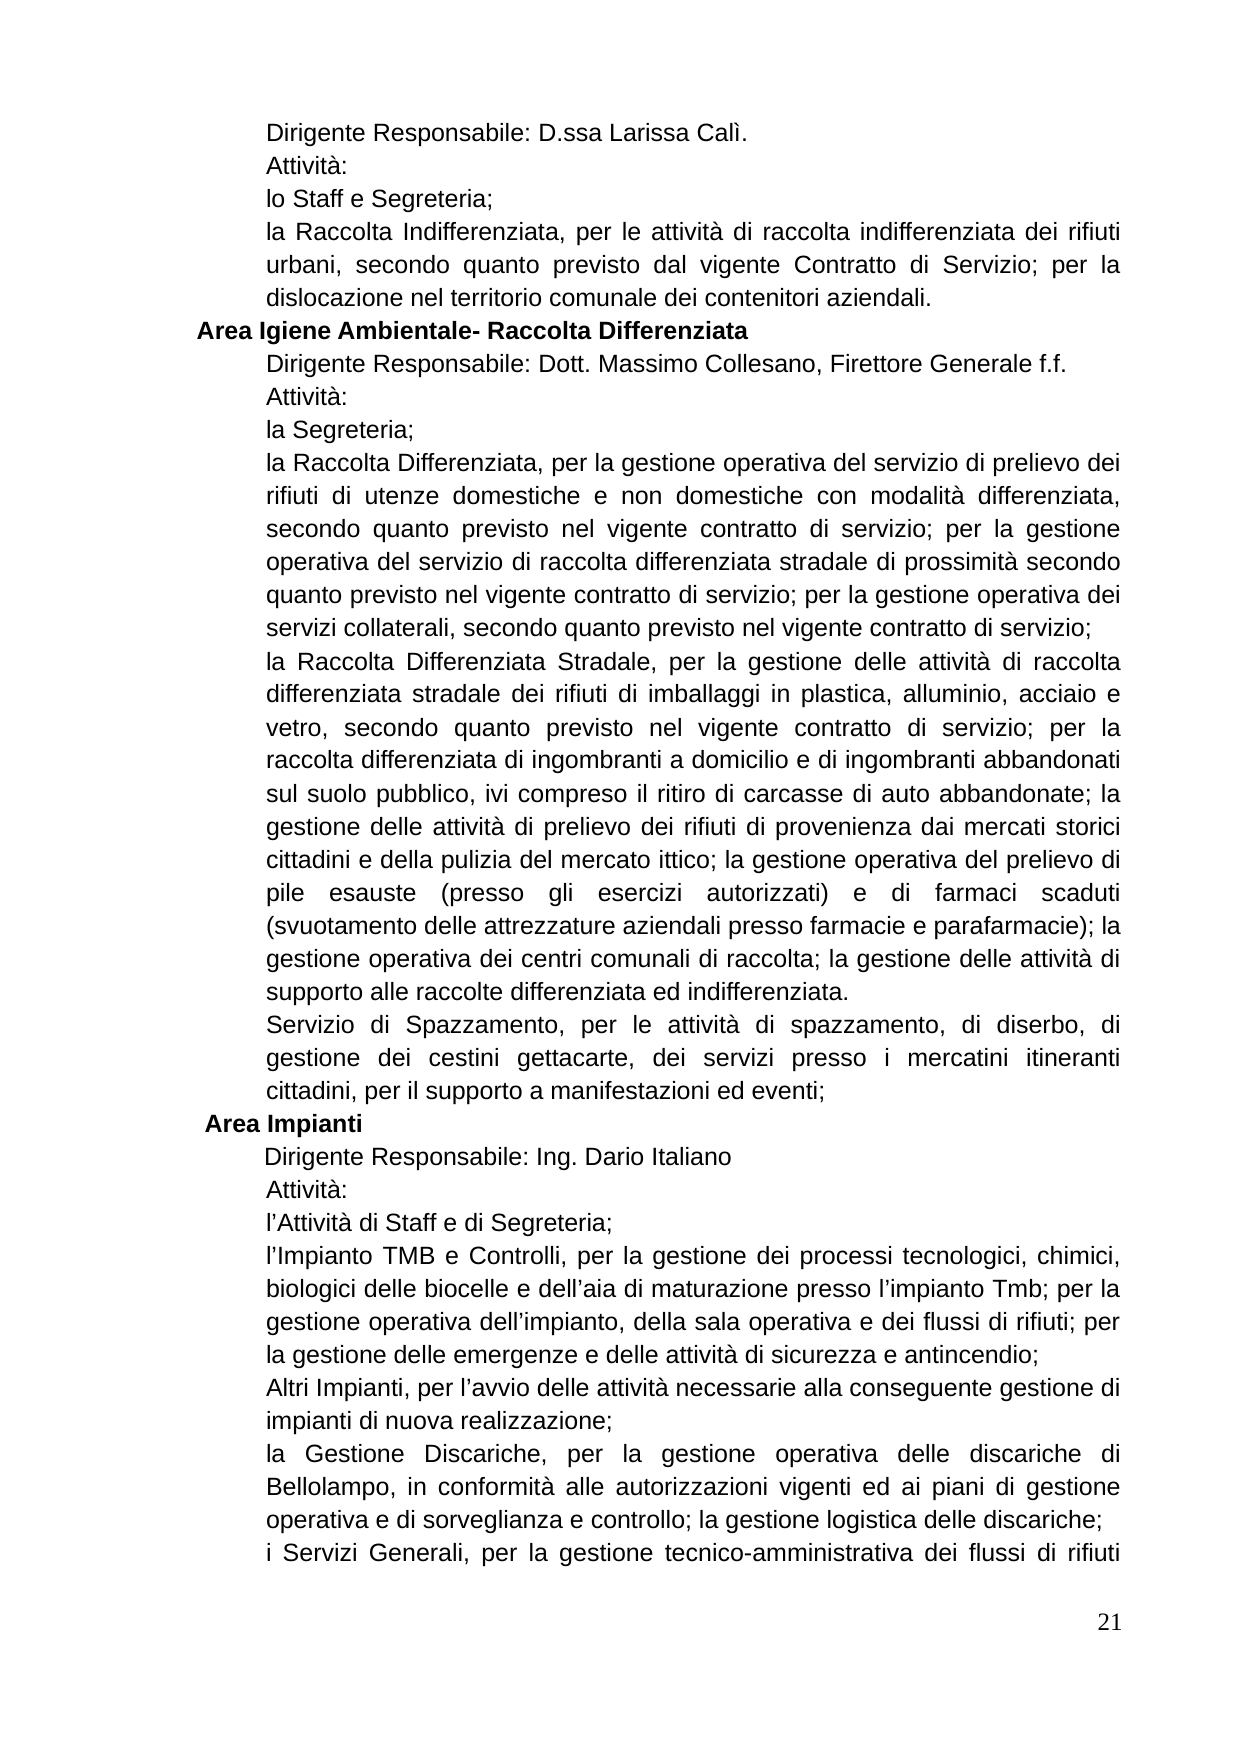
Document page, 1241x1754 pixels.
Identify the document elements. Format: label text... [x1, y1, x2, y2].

text Dirigente Responsabile: Dott. Massimo Collesano, Firettore Generale f.f. [195, 349, 1122, 378]
text Servizio di Spazzamento, per le attività di spazzamento, di diserbo, di gestione dei cestini gettacarte, dei servizi presso i mercatini itineranti cittadini, per il supporto a manifestazioni ed eventi; [266, 1010, 1122, 1104]
text Attività: [266, 151, 1122, 180]
text Altri Impianti, per l’avvio delle attività necessarie alla conseguente gestione di impianti di nuova realizzazione; [266, 1373, 1122, 1435]
text Dirigente Responsabile: Ing. Dario Italiano [118, 1142, 1122, 1171]
text l’Impianto TMB e Controlli, per la gestione dei processi tecnologici, chimici, biologici delle biocelle e dell’aia di maturazione presso l’impianto Tmb; per la gestione operativa dell’impianto, della sala operativa e dei flussi di rifiuti; per la gestione delle emergenze e delle attività di sicurezza e antincendio; [266, 1241, 1122, 1369]
text Attività: [266, 382, 1122, 411]
text Area Igiene Ambientale- Raccolta Differenziata [100, 316, 1122, 345]
text Attività: [266, 1175, 1122, 1203]
text la Gestione Discariche, per la gestione operativa delle discariche di Bellolampo, in conformità alle autorizzazioni vigenti ed ai piani di gestione operativa e di sorveglianza e controllo; la gestione logistica delle discariche; [266, 1439, 1122, 1534]
text Area Impianti [100, 1109, 1122, 1137]
text i Servizi Generali, per la gestione tecnico-amministrativa dei flussi di rifiuti [266, 1538, 1122, 1567]
text lo Staff e Segreteria; [266, 184, 1122, 213]
text la Raccolta Indifferenziata, per le attività di raccolta indifferenziata dei rifiuti urbani, secondo quanto previsto dal vigente Contratto di Servizio; per la dislocazione nel territorio comunale dei contenitori aziendali. [266, 217, 1122, 312]
text la Segreteria; [266, 415, 1122, 444]
text Dirigente Responsabile: D.ssa Larissa Calì. [266, 118, 1122, 147]
text la Raccolta Differenziata Stradale, per la gestione delle attività di raccolta differenziata stradale dei rifiuti di imballaggi in plastica, alluminio, acciaio e vetro, secondo quanto previsto nel vigente contratto di servizio; per la raccolta differenziata di ingombranti a domicilio e di ingombranti abbandonati sul suolo pubblico, ivi compreso il ritiro di carcasse di auto abbandonate; la gestione delle attività di prelievo dei rifiuti di provenienza dai mercati storici cittadini e della pulizia del mercato ittico; la gestione operativa del prelievo di pile esauste (presso gli esercizi autorizzati) e di farmaci scaduti (svuotamento delle attrezzature aziendali presso farmacie e parafarmacie); la gestione operativa dei centri comunali di raccolta; la gestione delle attività di supporto alle raccolte differenziata ed indifferenziata. [266, 646, 1122, 1005]
text l’Attività di Staff e di Segreteria; [266, 1208, 1122, 1237]
text la Raccolta Differenziata, per la gestione operativa del servizio di prelievo dei rifiuti di utenze domestiche e non domestiche con modalità differenziata, secondo quanto previsto nel vigente contratto di servizio; per la gestione operativa del servizio di raccolta differenziata stradale di prossimità secondo quanto previsto nel vigente contratto di servizio; per la gestione operativa dei servizi collaterali, secondo quanto previsto nel vigente contratto di servizio; [266, 448, 1122, 642]
